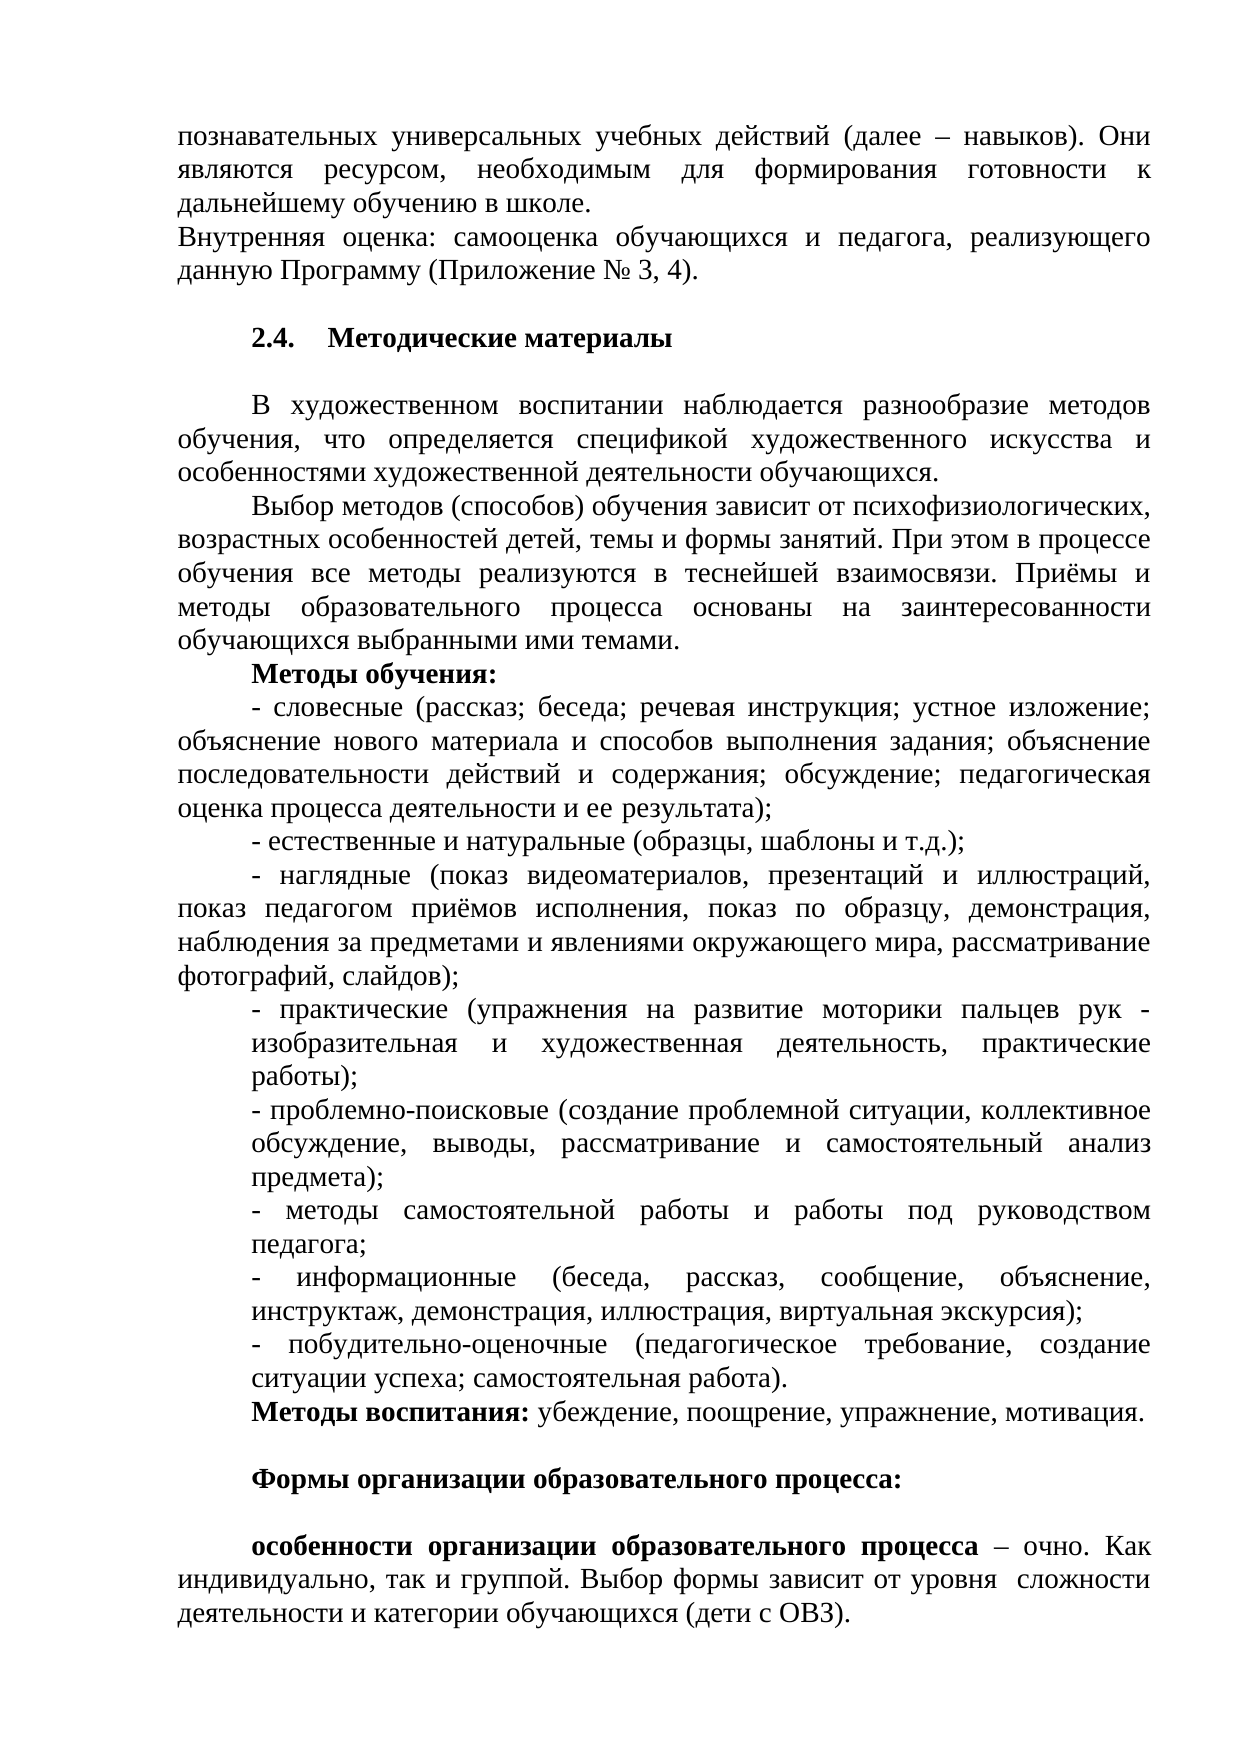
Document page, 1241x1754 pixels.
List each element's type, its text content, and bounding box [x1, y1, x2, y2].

list Методические материалы [177, 320, 1152, 353]
list - информационные (беседа, рассказ, сообщение, объяснение, инструктаж, демонстрация, иллюстрация, виртуальная экскурсия); [251, 1259, 1152, 1327]
list - побудительно-оценочные (педагогическое требование, создание ситуации успеха; самостоятельная работа). [251, 1327, 1152, 1394]
list Методы воспитания: убеждение, поощрение, упражнение, мотивация. [177, 1394, 1152, 1427]
text особенности организации образовательного процесса – очно. Как индивидуально, так и группой. Выбор формы зависит от уровня сложности деятельности и категории обучающихся (дети с ОВЗ). [177, 1528, 1152, 1628]
list - методы самостоятельной работы и работы под руководством педагога; [251, 1192, 1152, 1259]
list - естественные и натуральные (образцы, шаблоны и т.д.); [177, 823, 1152, 857]
text познавательных универсальных учебных действий (далее – навыков). Они являются ресурсом, необходимым для формирования готовности к дальнейшему обучению в школе. [177, 118, 1152, 219]
text В художественном воспитании наблюдается разнообразие методов обучения, что определяется спецификой художественного искусства и особенностями художественной деятельности обучающихся. [177, 387, 1152, 488]
list - практические (упражнения на развитие моторики пальцев рук - изобразительная и художественная деятельность, практические работы); [251, 991, 1152, 1092]
text Выбор методов (способов) обучения зависит от психофизиологических, возрастных особенностей детей, темы и формы занятий. При этом в процессе обучения все методы реализуются в теснейшей взаимосвязи. Приёмы и методы образовательного процесса основаны на заинтересованности обучающихся выбранными ими темами. [177, 488, 1152, 656]
text Формы организации образовательного процесса: [177, 1461, 1152, 1494]
text - наглядные (показ видеоматериалов, презентаций и иллюстраций, показ педагогом приёмов исполнения, показ по образцу, демонстрация, наблюдения за предметами и явлениями окружающего мира, рассматривание фотографий, слайдов); [177, 857, 1152, 991]
text Внутренняя оценка: самооценка обучающихся и педагога, реализующего данную Программу (Приложение № 3, 4). [177, 219, 1152, 286]
text Методы обучения: [177, 656, 1152, 689]
list - проблемно-поисковые (создание проблемной ситуации, коллективное обсуждение, выводы, рассматривание и самостоятельный анализ предмета); [251, 1092, 1152, 1192]
text - словесные (рассказ; беседа; речевая инструкция; устное изложение; объяснение нового материала и способов выполнения задания; объяснение последовательности действий и содержания; обсуждение; педагогическая оценка процесса деятельности и ее результата); [177, 689, 1152, 823]
